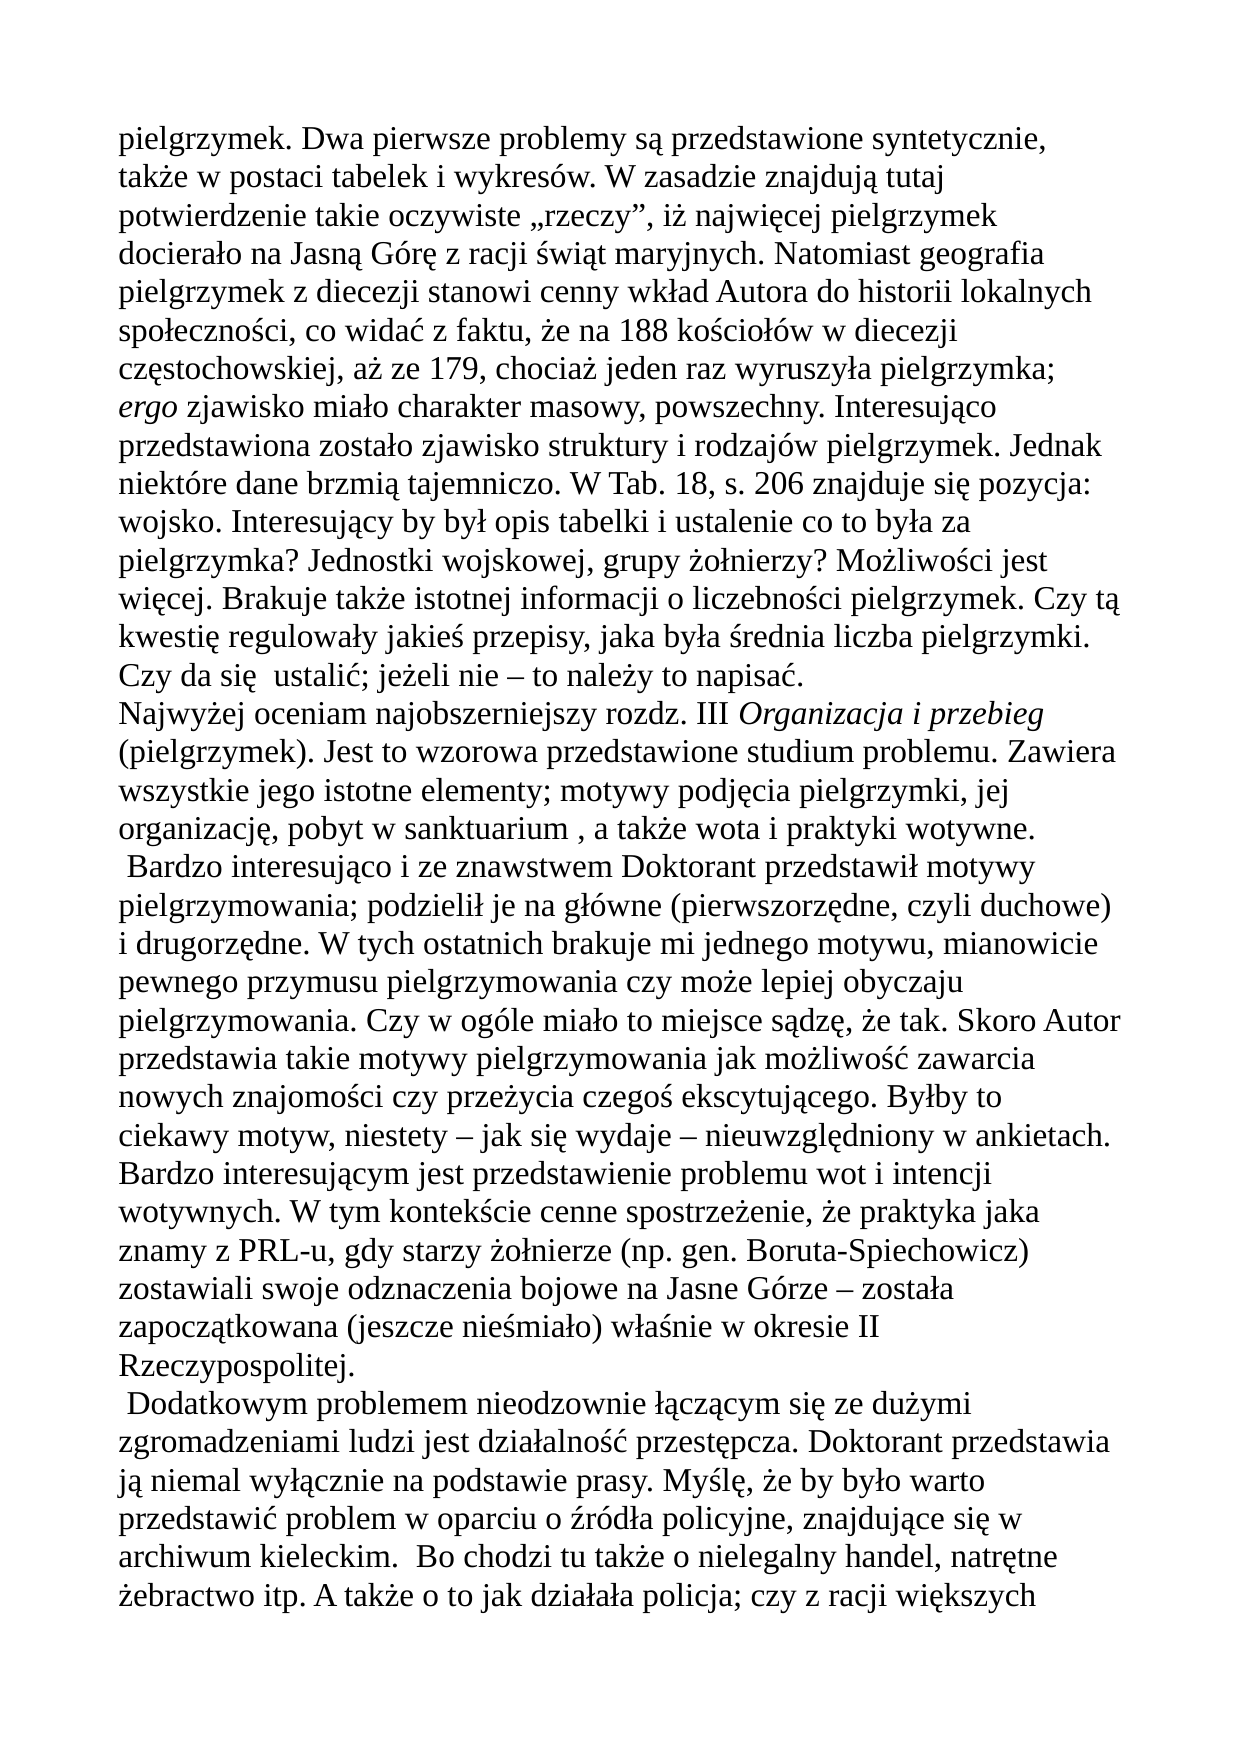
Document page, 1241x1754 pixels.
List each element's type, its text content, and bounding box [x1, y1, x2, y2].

text Najwyżej oceniam najobszerniejszy rozdz. III Organizacja i przebieg (pielgrzymek). Jest to wzorowa przedstawione studium problemu. Zawiera wszystkie jego istotne elementy; motywy podjęcia pielgrzymki, jej organizację, pobyt w sanktuarium , a także wota i praktyki wotywne. [118, 693, 1122, 846]
text Dodatkowym problemem nieodzownie łączącym się ze dużymi zgromadzeniami ludzi jest działalność przestępcza. Doktorant przedstawia ją niemal wyłącznie na podstawie prasy. Myślę, że by było warto przedstawić problem w oparciu o źródła policyjne, znajdujące się w archiwum kieleckim. Bo chodzi tu także o nielegalny handel, natrętne żebractwo itp. A także o to jak działała policja; czy z racji większych [118, 1383, 1122, 1613]
text pielgrzymek. Dwa pierwsze problemy są przedstawione syntetycznie, także w postaci tabelek i wykresów. W zasadzie znajdują tutaj potwierdzenie takie oczywiste „rzeczy”, iż najwięcej pielgrzymek docierało na Jasną Górę z racji świąt maryjnych. Natomiast geografia pielgrzymek z diecezji stanowi cenny wkład Autora do historii lokalnych społeczności, co widać z faktu, że na 188 kościołów w diecezji częstochowskiej, aż ze 179, chociaż jeden raz wyruszyła pielgrzymka; ergo zjawisko miało charakter masowy, powszechny. Interesująco przedstawiona zostało zjawisko struktury i rodzajów pielgrzymek. Jednak niektóre dane brzmią tajemniczo. W Tab. 18, s. 206 znajduje się pozycja: wojsko. Interesujący by był opis tabelki i ustalenie co to była za pielgrzymka? Jednostki wojskowej, grupy żołnierzy? Możliwości jest więcej. Brakuje także istotnej informacji o liczebności pielgrzymek. Czy tą kwestię regulowały jakieś przepisy, jaka była średnia liczba pielgrzymki. Czy da się ustalić; jeżeli nie – to należy to napisać. [118, 118, 1122, 693]
text Bardzo interesująco i ze znawstwem Doktorant przedstawił motywy pielgrzymowania; podzielił je na główne (pierwszorzędne, czyli duchowe) i drugorzędne. W tych ostatnich brakuje mi jednego motywu, mianowicie pewnego przymusu pielgrzymowania czy może lepiej obyczaju pielgrzymowania. Czy w ogóle miało to miejsce sądzę, że tak. Skoro Autor przedstawia takie motywy pielgrzymowania jak możliwość zawarcia nowych znajomości czy przeżycia czegoś ekscytującego. Byłby to ciekawy motyw, niestety – jak się wydaje – nieuwzględniony w ankietach. [118, 846, 1122, 1153]
text Bardzo interesującym jest przedstawienie problemu wot i intencji wotywnych. W tym kontekście cenne spostrzeżenie, że praktyka jaka znamy z PRL-u, gdy starzy żołnierze (np. gen. Boruta-Spiechowicz) zostawiali swoje odznaczenia bojowe na Jasne Górze – została zapoczątkowana (jeszcze nieśmiało) właśnie w okresie II Rzeczypospolitej. [118, 1153, 1122, 1383]
